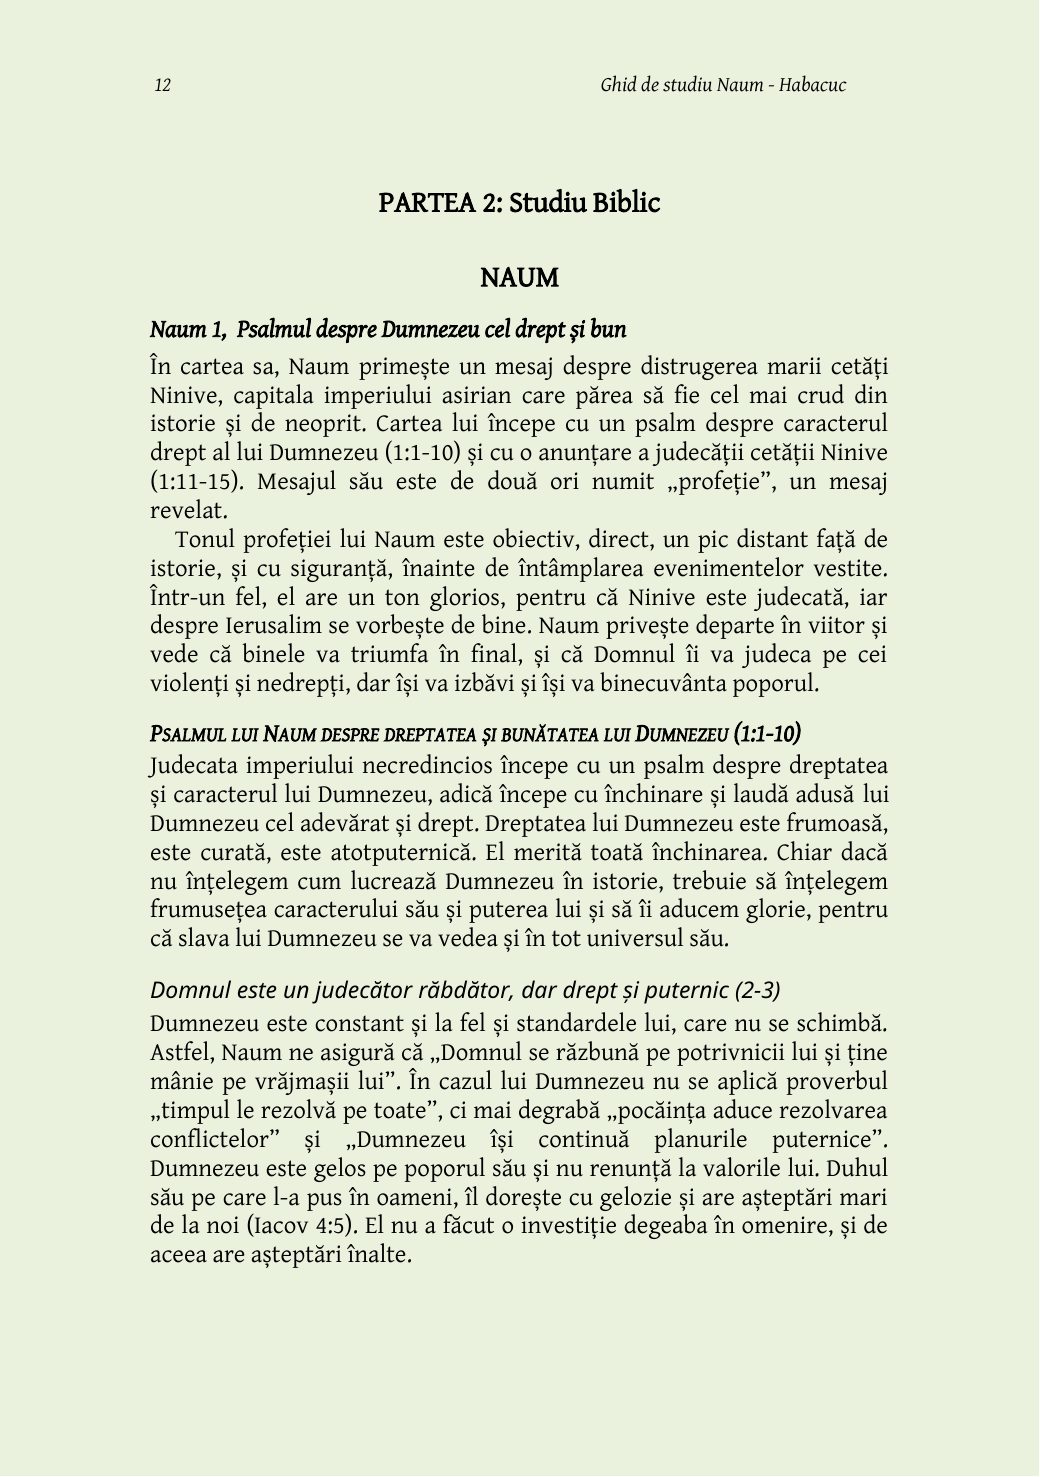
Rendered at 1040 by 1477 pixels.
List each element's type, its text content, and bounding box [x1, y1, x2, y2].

subtitle NAUM [150, 266, 889, 291]
text Dumnezeu este constant și la fel și standardele lui, care nu se schimbă. Astfel, Naum ne asigură că „Domnul se răzbună pe potrivnicii lui și ține mânie pe vrăjmașii lui”. În cazul lui Dumnezeu nu se aplică proverbul „timpul le rezolvă pe toate”, ci mai degrabă „pocăința aduce rezolvarea conflictelor” și „Dumnezeu își continuă planurile puternice”. Dumnezeu este gelos pe poporul său și nu renunță la valorile lui. Duhul său pe care l-a pus în oameni, îl dorește cu gelozie și are așteptări mari de la noi (Iacov 4:5). El nu a făcut o investiție degeaba în omenire, și de aceea are așteptări înalte. [150, 1010, 889, 1269]
text În cartea sa, Naum primește un mesaj despre distrugerea marii cetăți Ninive, capitala imperiului asirian care părea să fie cel mai crud din istorie și de neoprit. Cartea lui începe cu un psalm despre caracterul drept al lui Dumnezeu (1:1-10) și cu o anunțare a judecății cetății Ninive (1:11-15). Mesajul său este de două ori numit „profeție”, un mesaj revelat. [150, 352, 889, 525]
text Tonul profeției lui Naum este obiectiv, direct, un pic distant față de istorie, și cu siguranță, înainte de întâmplarea evenimentelor vestite. Într-un fel, el are un ton glorios, pentru că Ninive este judecată, iar despre Ierusalim se vorbește de bine. Naum privește departe în viitor și vede că binele va triumfa în final, și că Domnul îi va judeca pe cei violenți și nedrepți, dar își va izbăvi și își va binecuvânta poporul. [150, 525, 889, 698]
subtitle PARTEA 2: Studiu Biblic [150, 191, 889, 216]
subtitle Naum 1, Psalmul despre Dumnezeu cel drept și bun [150, 315, 889, 343]
text Judecata imperiului necredincios începe cu un psalm despre dreptatea și caracterul lui Dumnezeu, adică începe cu închinare și laudă adusă lui Dumnezeu cel adevărat și drept. Dreptatea lui Dumnezeu este frumoasă, este curată, este atotputernică. El merită toată închinarea. Chiar dacă nu înțelegem cum lucrează Dumnezeu în istorie, trebuie să înțelegem frumusețea caracterului său și puterea lui și să îi aducem glorie, pentru că slava lui Dumnezeu se va vedea și în tot universul său. [150, 752, 889, 954]
subtitle Psalmul lui Naum despre dreptatea și bunătatea lui Dumnezeu (1:1-10) [150, 719, 889, 747]
subtitle Domnul este un judecător răbdător, dar drept și puternic (2-3) [150, 974, 889, 1006]
